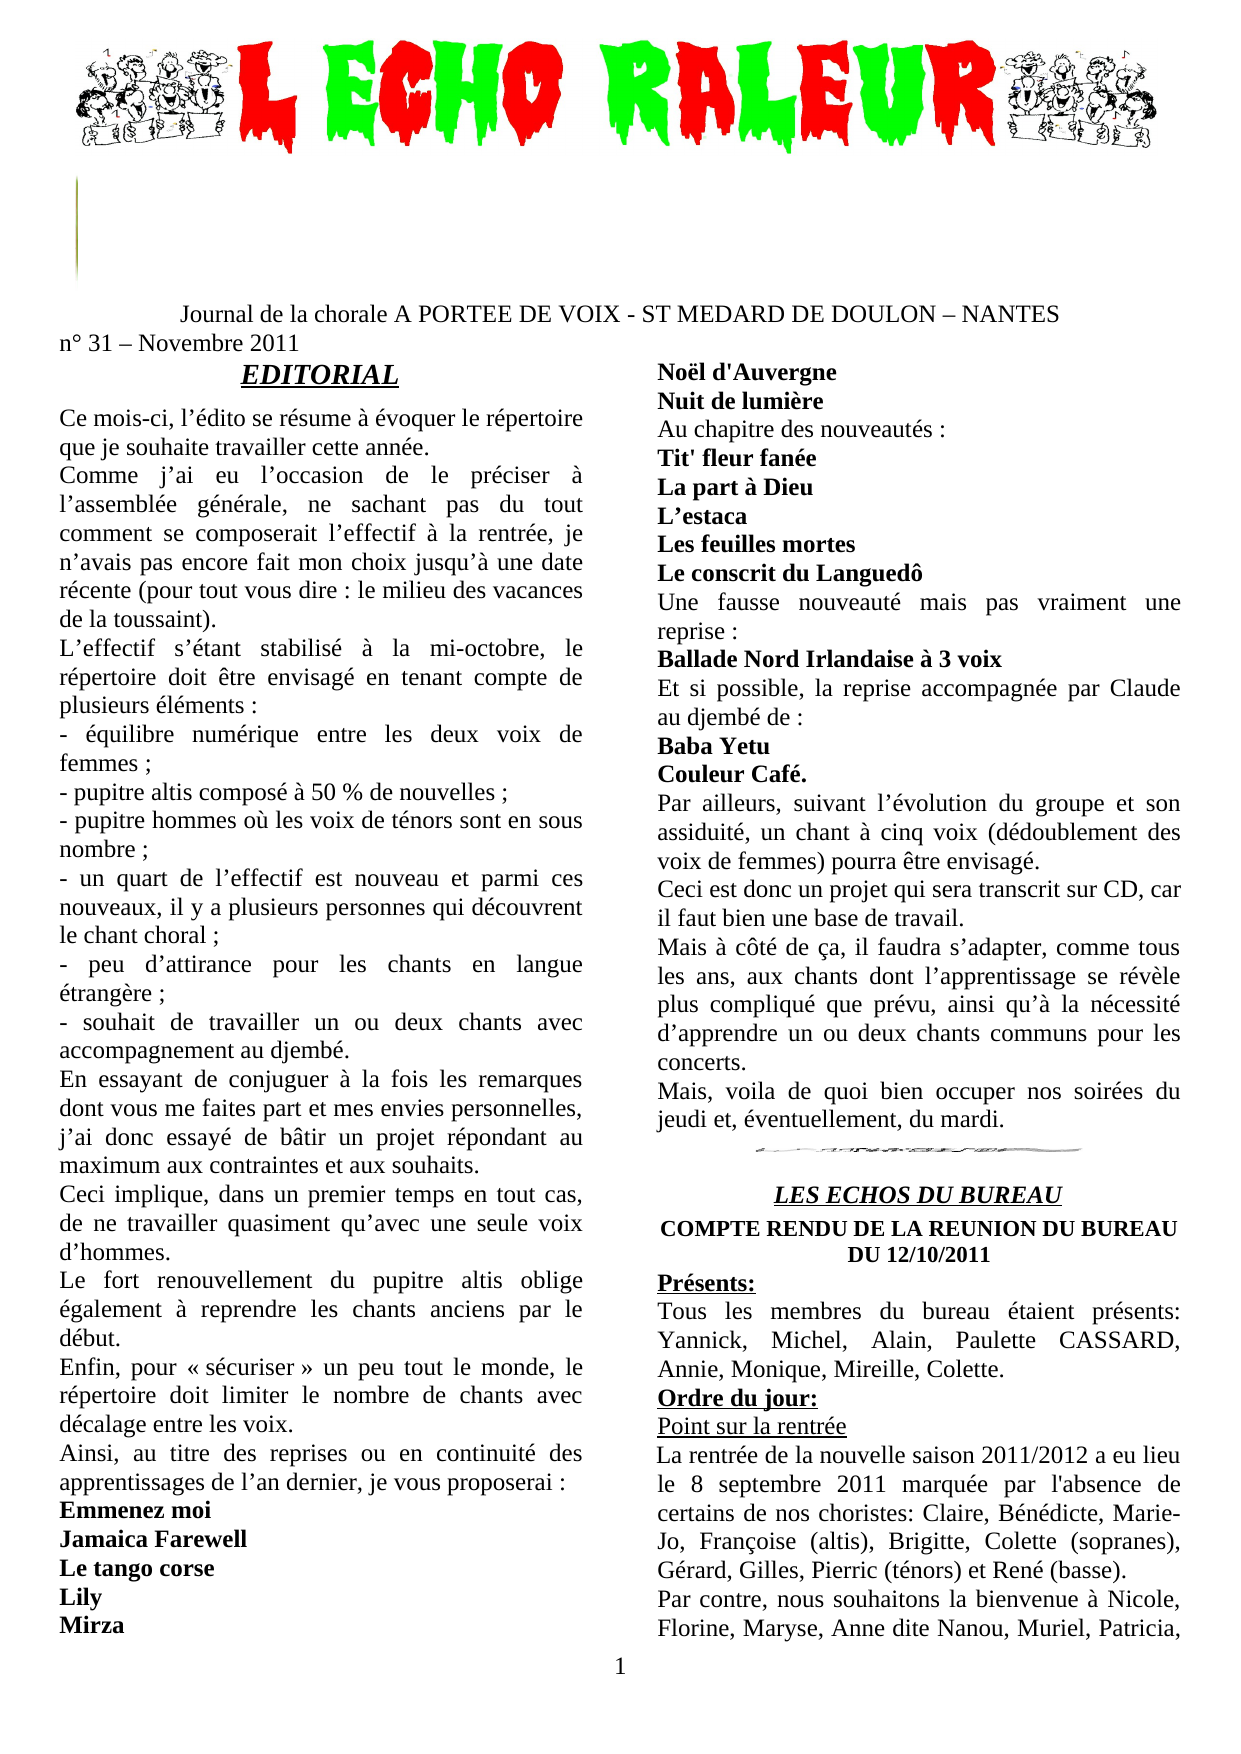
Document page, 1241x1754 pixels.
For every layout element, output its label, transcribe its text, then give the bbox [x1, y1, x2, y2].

text Ainsi, au titre des reprises ou en continuité des apprentissages de l’an dernier, je vous proposerai : [59, 1438, 583, 1496]
text Ballade Nord Irlandaise à 3 voix [657, 644, 1181, 673]
text Mais à côté de ça, il faudra s’adapter, comme tous les ans, aux chants dont l’apprentissage se révèle plus compliqué que prévu, ainsi qu’à la nécessité d’apprendre un ou deux chants communs pour les concerts. [657, 932, 1181, 1076]
text Et si possible, la reprise accompagnée par Claude au djembé de : [657, 673, 1181, 731]
text Lily [59, 1582, 583, 1611]
text Ceci est donc un projet qui sera transcrit sur CD, car il faut bien une base de travail. [657, 874, 1181, 932]
text Emmenez moi [59, 1496, 583, 1524]
text Noël d'Auvergne [657, 357, 1181, 386]
text Ce mois-ci, l’édito se résume à évoquer le répertoire que je souhaite travailler cette année. [59, 403, 583, 461]
text Au chapitre des nouveautés : [657, 414, 1181, 443]
text Tous les membres du bureau étaient présents: Yannick, Michel, Alain, Paulette CASSARD, Annie, Monique, Mireille, Colette. [657, 1296, 1181, 1383]
picture [755, 1148, 1083, 1152]
text Le conscrit du Languedô [657, 558, 1181, 587]
text LES ECHOS DU BUREAU [657, 1180, 1181, 1209]
text - équilibre numérique entre les deux voix de femmes ; [59, 719, 583, 777]
text Tit' fleur fanée [657, 443, 1181, 472]
text COMPTE RENDU DE LA REUNION DU BUREAU [657, 1215, 1181, 1241]
text - souhait de travailler un ou deux chants avec accompagnement au djembé. [59, 1007, 583, 1064]
text Enfin, pour « sécuriser » un peu tout le monde, le répertoire doit limiter le nombre de chants avec décalage entre les voix. [59, 1352, 583, 1438]
text Une fausse nouveauté mais pas vraiment une reprise : [657, 587, 1181, 644]
text EDITORIAL [59, 357, 583, 391]
text La part à Dieu [657, 472, 1181, 501]
text Ceci implique, dans un premier temps en tout cas, de ne travailler quasiment qu’avec une seule voix d’hommes. [59, 1179, 583, 1266]
text Le tango corse [59, 1553, 583, 1582]
text DU 12/10/2011 [657, 1241, 1181, 1268]
text En essayant de conjuguer à la fois les remarques dont vous me faites part et mes envies personnelles, j’ai donc essayé de bâtir un projet répondant au maximum aux contraintes et aux souhaits. [59, 1064, 583, 1179]
text Par ailleurs, suivant l’évolution du groupe et son assiduité, un chant à cinq voix (dédoublement des voix de femmes) pourra être envisagé. [657, 788, 1181, 874]
text Couleur Café. [657, 759, 1181, 788]
text - peu d’attirance pour les chants en langue étrangère ; [59, 949, 583, 1007]
text Les feuilles mortes [657, 529, 1181, 558]
text Présents: [657, 1268, 1181, 1296]
text Ordre du jour: [657, 1383, 1181, 1411]
text Par contre, nous souhaitons la bienvenue à Nicole, Florine, Maryse, Anne dite Nanou, Muriel, Patricia, [657, 1584, 1181, 1641]
text Le fort renouvellement du pupitre altis oblige également à reprendre les chants anciens par le début. [59, 1266, 583, 1352]
text Baba Yetu [657, 731, 1181, 759]
text Point sur la rentrée [657, 1411, 1181, 1440]
list La rentrée de la nouvelle saison 2011/2012 a eu lieu le 8 septembre 2011 marquée par l'absence de certains de nos choristes: Claire, Bénédicte, Marie-Jo, Françoise (altis), Brigitte, Colette (sopranes), Gérard, Gilles, Pierric (ténors) et René (basse). [656, 1440, 1181, 1584]
picture [75, 38, 1158, 156]
text Comme j’ai eu l’occasion de le préciser à l’assemblée générale, ne sachant pas du tout comment se composerait l’effectif à la rentrée, je n’avais pas encore fait mon choix jusqu’à une date récente (pour tout vous dire : le milieu des vacances de la toussaint). [59, 461, 583, 633]
text L’effectif s’étant stabilisé à la mi-octobre, le répertoire doit être envisagé en tenant compte de plusieurs éléments : [59, 633, 583, 719]
text Jamaica Farewell [59, 1524, 583, 1553]
text - pupitre altis composé à 50 % de nouvelles ; [59, 777, 583, 806]
text L’estaca [657, 501, 1181, 529]
text - un quart de l’effectif est nouveau et parmi ces nouveaux, il y a plusieurs personnes qui découvrent le chant choral ; [59, 863, 583, 949]
text Nuit de lumière [657, 386, 1181, 414]
text - pupitre hommes où les voix de ténors sont en sous nombre ; [59, 806, 583, 863]
text Mirza [59, 1611, 583, 1639]
text Mais, voila de quoi bien occuper nos soirées du jeudi et, éventuellement, du mardi. [657, 1076, 1181, 1133]
